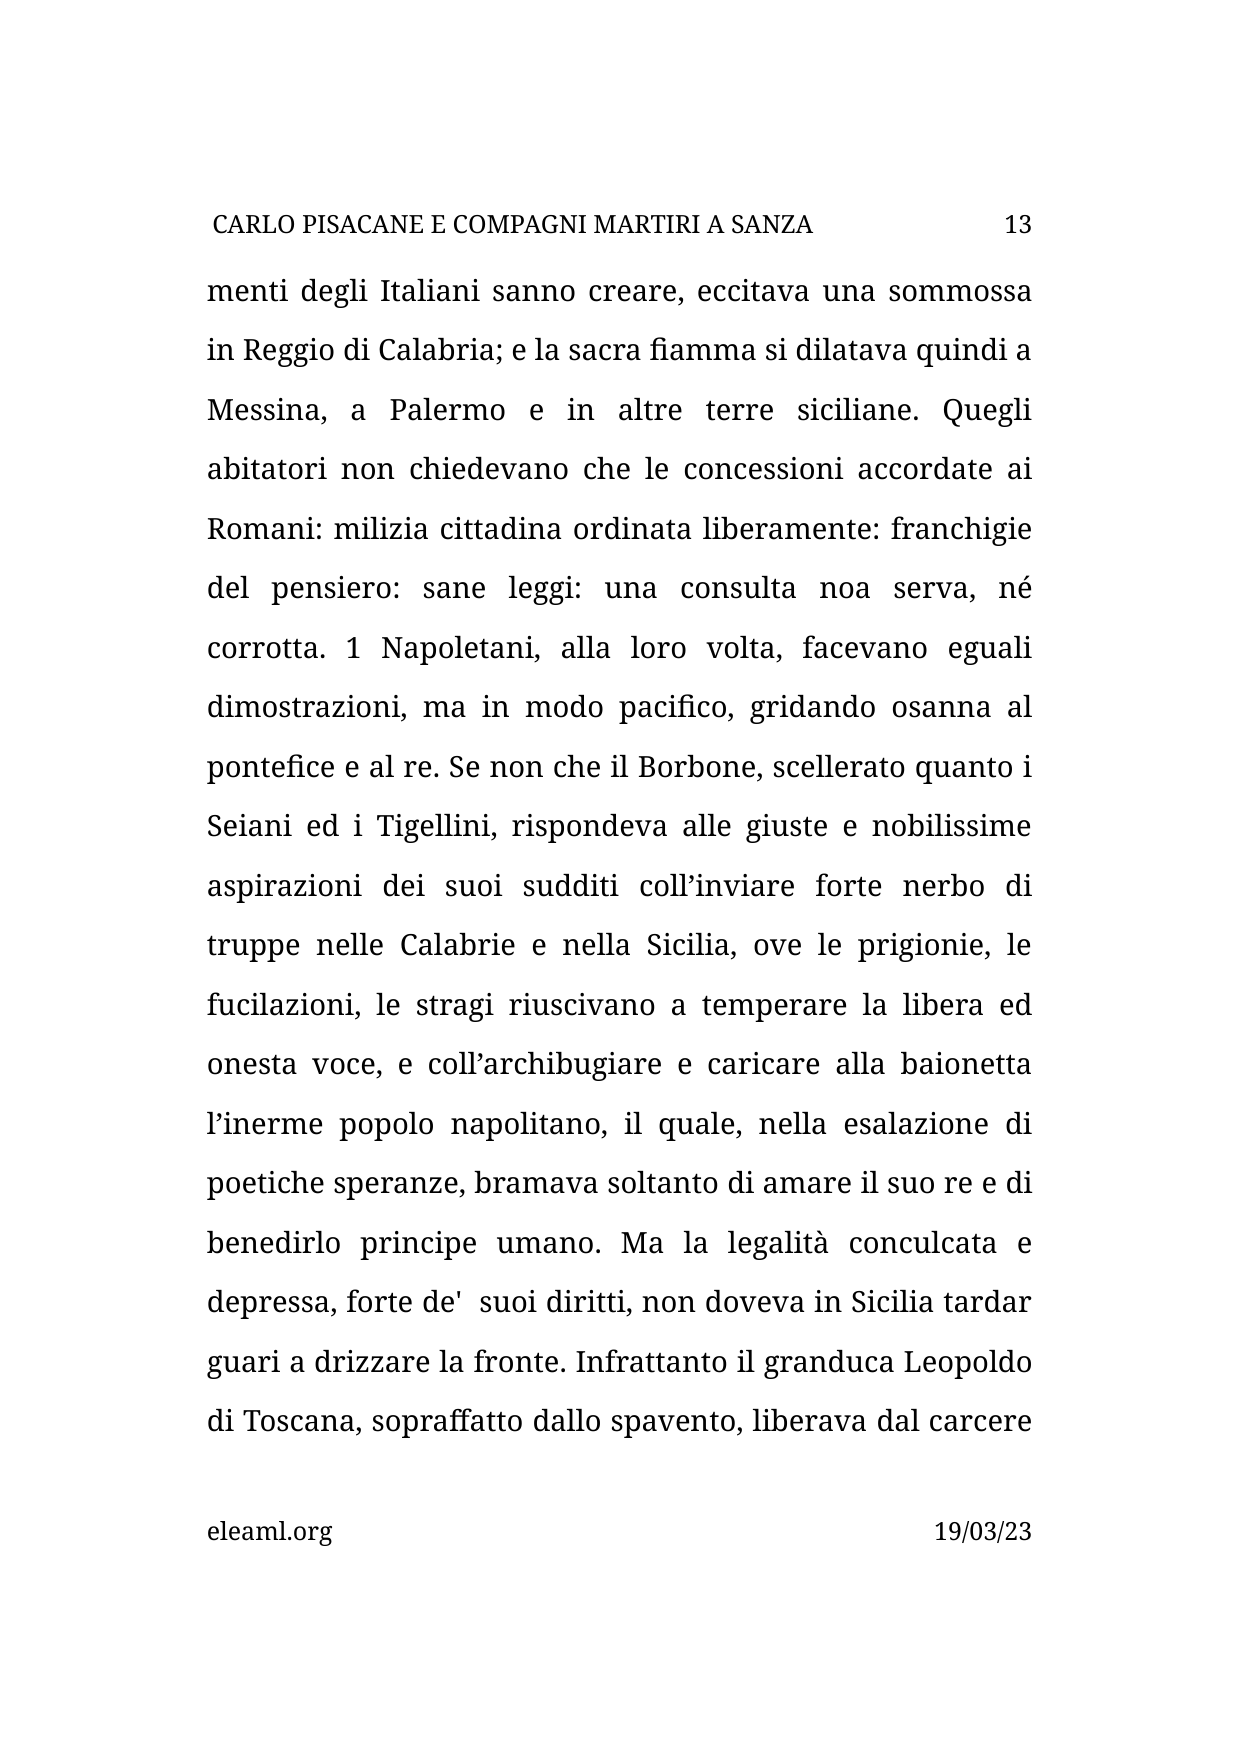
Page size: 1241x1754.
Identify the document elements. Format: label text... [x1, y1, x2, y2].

text menti degli Italiani sanno creare, eccitava una sommossa in Reggio di Calabria; e la sacra fiamma si dilatava quindi a Messina, a Palermo e in altre terre siciliane. Quegli abitatori non chiedevano che le concessioni accordate ai Romani: milizia cittadina ordinata liberamente: franchigie del pensiero: sane leggi: una consulta noa serva, né corrotta. 1 Napoletani, alla loro volta, facevano eguali dimostrazioni, ma in modo pacifico, gridando osanna al pontefice e al re. Se non che il Borbone, scellerato quanto i Seiani ed i Tigellini, rispondeva alle giuste e nobilissime aspirazioni dei suoi sudditi coll’inviare forte nerbo di truppe nelle Calabrie e nella Sicilia, ove le prigionie, le fucilazioni, le stragi riuscivano a temperare la libera ed onesta voce, e coll’archibugiare e caricare alla baionetta l’inerme popolo napolitano, il quale, nella esalazione di poetiche speranze, bramava soltanto di amare il suo re e di benedirlo principe umano. Ma la legalità conculcata e depressa, forte de' suoi diritti, non doveva in Sicilia tardar guari a drizzare la fronte. Infrattanto il granduca Leopoldo di Toscana, sopraffatto dallo spavento, liberava dal carcere [207, 270, 1033, 1440]
